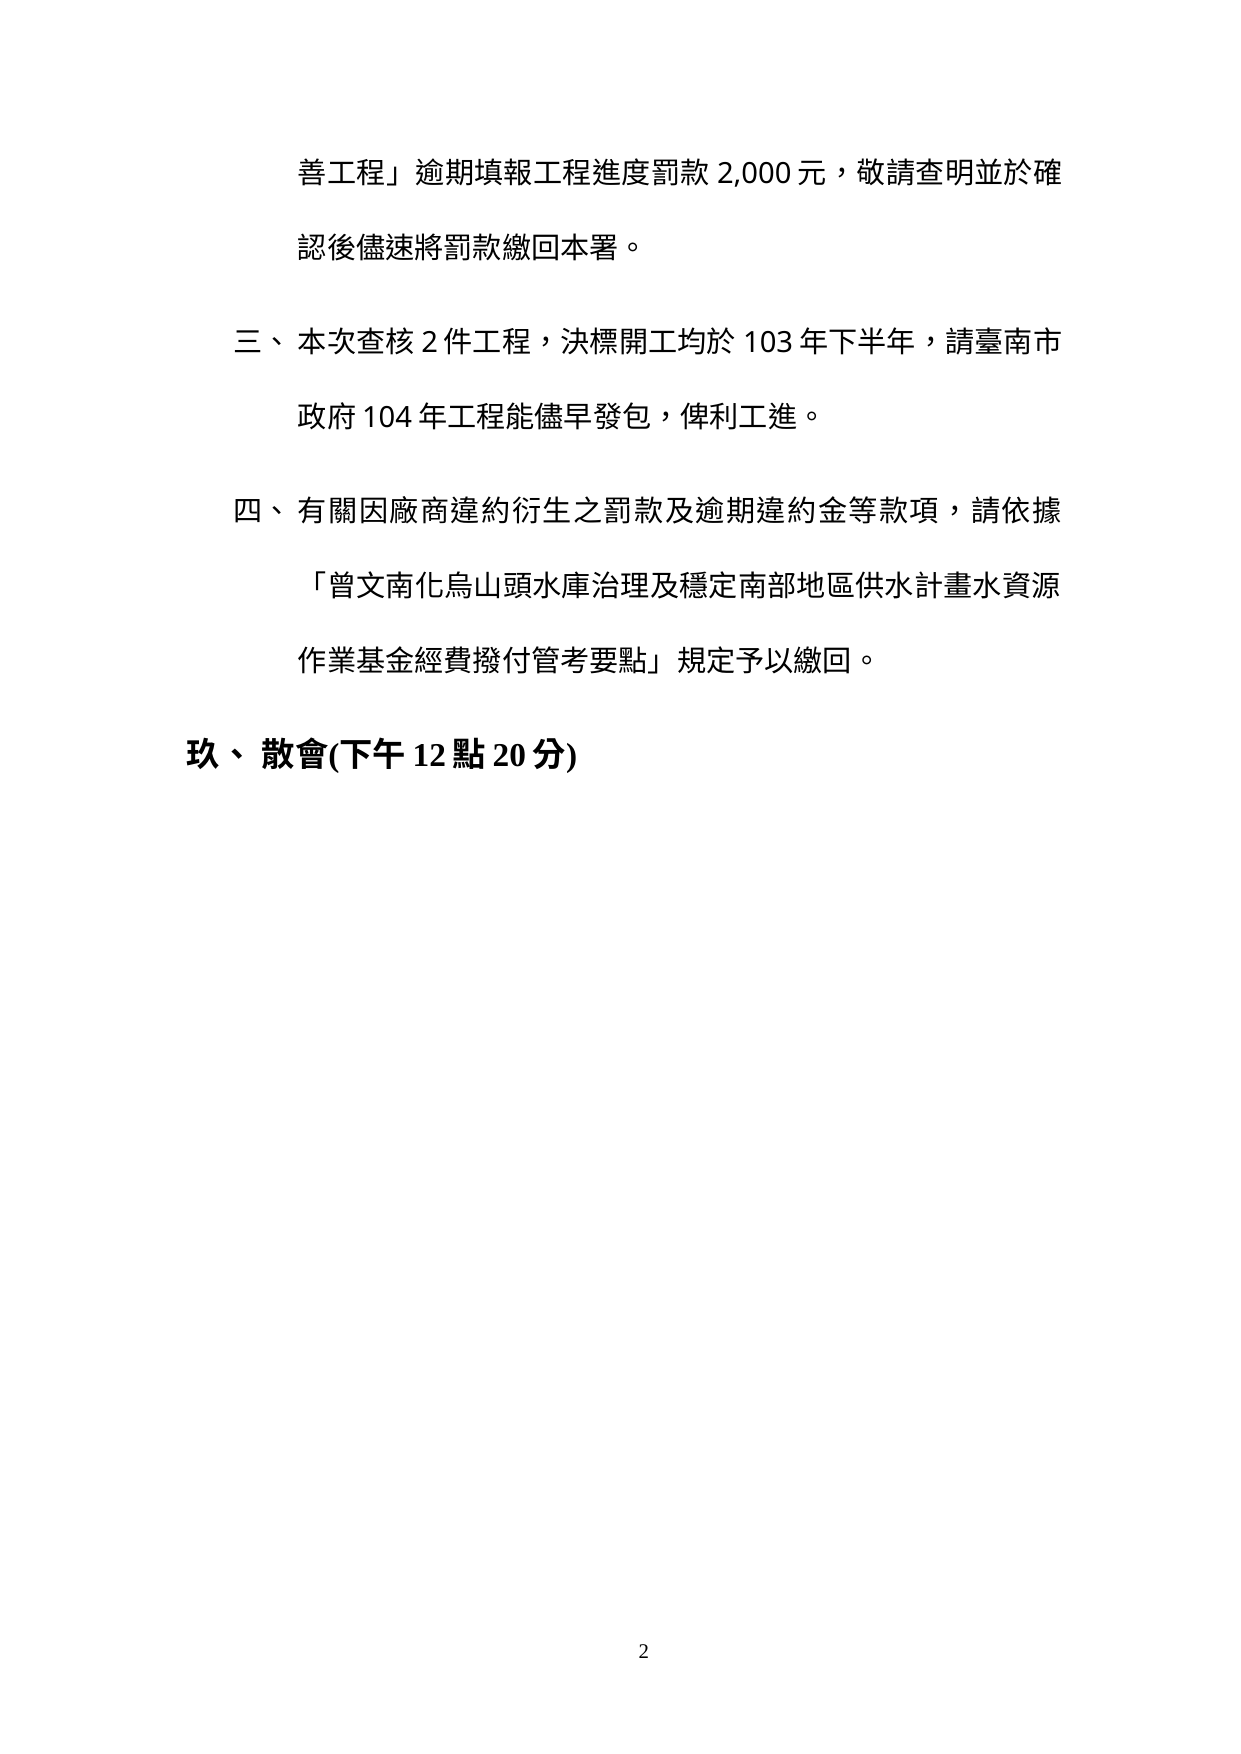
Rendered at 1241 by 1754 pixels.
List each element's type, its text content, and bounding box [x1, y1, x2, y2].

list 散會(下午12點20分) [186, 708, 1063, 783]
list 有關因廠商違約衍生之罰款及逾期違約金等款項，請依據「曾文南化烏山頭水庫治理及穩定南部地區供水計畫水資源作業基金經費撥付管考要點」規定予以繳回。 [233, 464, 1063, 689]
list 善工程」逾期填報工程進度罰款2,000元，敬請查明並於確認後儘速將罰款繳回本署。 [233, 127, 1063, 277]
list 本次查核2件工程，決標開工均於103年下半年，請臺南市政府104年工程能儘早發包，俾利工進。 [233, 296, 1063, 446]
